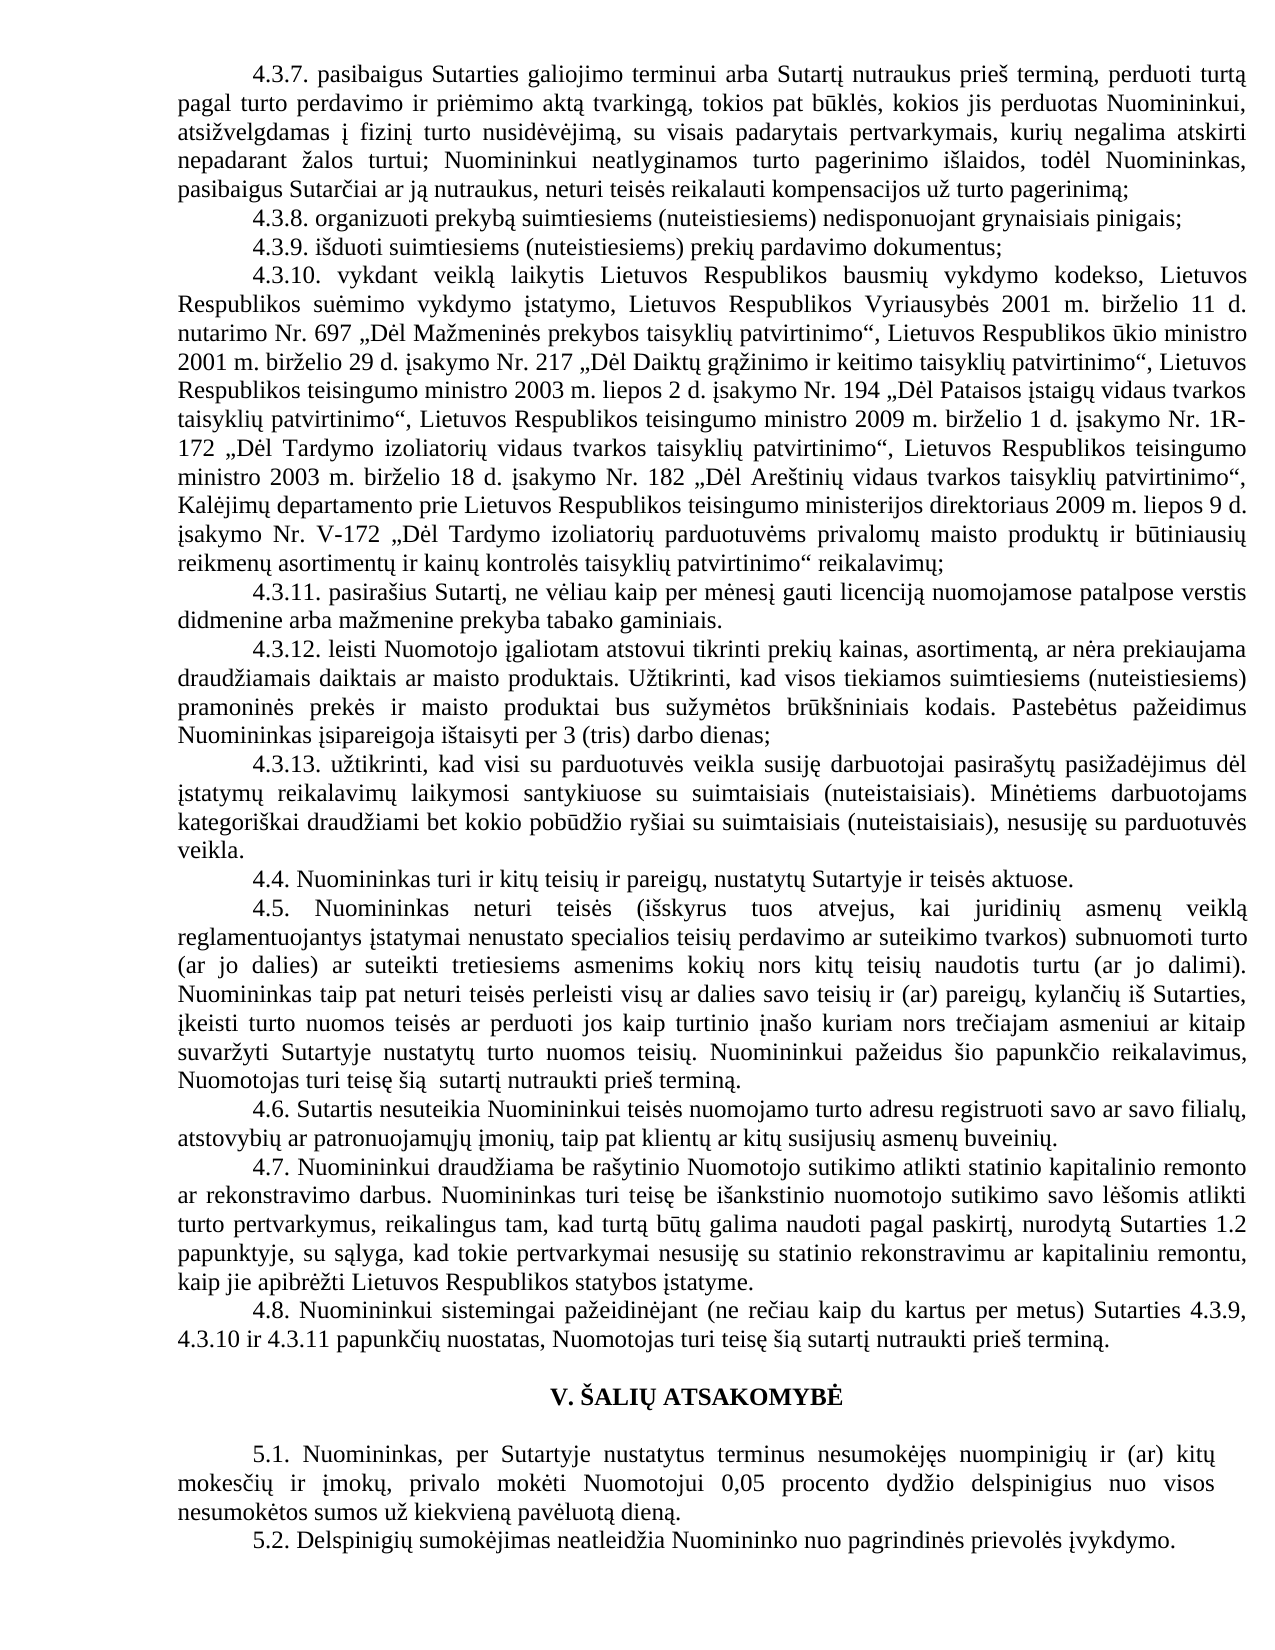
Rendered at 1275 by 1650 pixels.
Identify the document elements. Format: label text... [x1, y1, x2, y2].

text V. ŠALIŲ ATSAKOMYBĖ [177, 1382, 1216, 1410]
text 4.4. Nuomininkas turi ir kitų teisių ir pareigų, nustatytų Sutartyje ir teisės aktuose. [177, 864, 1248, 893]
text 4.3.13. užtikrinti, kad visi su parduotuvės veikla susiję darbuotojai pasirašytų pasižadėjimus dėl įstatymų reikalavimų laikymosi santykiuose su suimtaisiais (nuteistaisiais). Minėtiems darbuotojams kategoriškai draudžiami bet kokio pobūdžio ryšiai su suimtaisiais (nuteistaisiais), nesusiję su parduotuvės veikla. [177, 749, 1248, 864]
text 4.8. Nuomininkui sistemingai pažeidinėjant (ne rečiau kaip du kartus per metus) Sutarties 4.3.9, 4.3.10 ir 4.3.11 papunkčių nuostatas, Nuomotojas turi teisę šią sutartį nutraukti prieš terminą. [177, 1295, 1248, 1353]
text 4.5. Nuomininkas neturi teisės (išskyrus tuos atvejus, kai juridinių asmenų veiklą reglamentuojantys įstatymai nenustato specialios teisių perdavimo ar suteikimo tvarkos) subnuomoti turto (ar jo dalies) ar suteikti tretiesiems asmenims kokių nors kitų teisių naudotis turtu (ar jo dalimi). Nuomininkas taip pat neturi teisės perleisti visų ar dalies savo teisių ir (ar) pareigų, kylančių iš Sutarties, įkeisti turto nuomos teisės ar perduoti jos kaip turtinio įnašo kuriam nors trečiajam asmeniui ar kitaip suvaržyti Sutartyje nustatytų turto nuomos teisių. Nuomininkui pažeidus šio papunkčio reikalavimus, Nuomotojas turi teisę šią sutartį nutraukti prieš terminą. [177, 893, 1248, 1094]
text 4.3.7. pasibaigus Sutarties galiojimo terminui arba Sutartį nutraukus prieš terminą, perduoti turtą pagal turto perdavimo ir priėmimo aktą tvarkingą, tokios pat būklės, kokios jis perduotas Nuomininkui, atsižvelgdamas į fizinį turto nusidėvėjimą, su visais padarytais pertvarkymais, kurių negalima atskirti nepadarant žalos turtui; Nuomininkui neatlyginamos turto pagerinimo išlaidos, todėl Nuomininkas, pasibaigus Sutarčiai ar ją nutraukus, neturi teisės reikalauti kompensacijos už turto pagerinimą; [177, 59, 1248, 203]
text 4.6. Sutartis nesuteikia Nuomininkui teisės nuomojamo turto adresu registruoti savo ar savo filialų, atstovybių ar patronuojamųjų įmonių, taip pat klientų ar kitų susijusių asmenų buveinių. [177, 1094, 1248, 1152]
text 5.1. Nuomininkas, per Sutartyje nustatytus terminus nesumokėjęs nuompinigių ir (ar) kitų mokesčių ir įmokų, privalo mokėti Nuomotojui 0,05 procento dydžio delspinigius nuo visos nesumokėtos sumos už kiekvieną pavėluotą dieną. [177, 1439, 1216, 1525]
text 4.7. Nuomininkui draudžiama be rašytinio Nuomotojo sutikimo atlikti statinio kapitalinio remonto ar rekonstravimo darbus. Nuomininkas turi teisę be išankstinio nuomotojo sutikimo savo lėšomis atlikti turto pertvarkymus, reikalingus tam, kad turtą būtų galima naudoti pagal paskirtį, nurodytą Sutarties 1.2 papunktyje, su sąlyga, kad tokie pertvarkymai nesusiję su statinio rekonstravimu ar kapitaliniu remontu, kaip jie apibrėžti Lietuvos Respublikos statybos įstatyme. [177, 1152, 1248, 1295]
text 4.3.10. vykdant veiklą laikytis Lietuvos Respublikos bausmių vykdymo kodekso, Lietuvos Respublikos suėmimo vykdymo įstatymo, Lietuvos Respublikos Vyriausybės 2001 m. birželio 11 d. nutarimo Nr. 697 „Dėl Mažmeninės prekybos taisyklių patvirtinimo“, Lietuvos Respublikos ūkio ministro 2001 m. birželio 29 d. įsakymo Nr. 217 „Dėl Daiktų grąžinimo ir keitimo taisyklių patvirtinimo“, Lietuvos Respublikos teisingumo ministro 2003 m. liepos 2 d. įsakymo Nr. 194 „Dėl Pataisos įstaigų vidaus tvarkos taisyklių patvirtinimo“, Lietuvos Respublikos teisingumo ministro 2009 m. birželio 1 d. įsakymo Nr. 1R-172 „Dėl Tardymo izoliatorių vidaus tvarkos taisyklių patvirtinimo“, Lietuvos Respublikos teisingumo ministro 2003 m. birželio 18 d. įsakymo Nr. 182 „Dėl Areštinių vidaus tvarkos taisyklių patvirtinimo“, Kalėjimų departamento prie Lietuvos Respublikos teisingumo ministerijos direktoriaus 2009 m. liepos 9 d. įsakymo Nr. V-172 „Dėl Tardymo izoliatorių parduotuvėms privalomų maisto produktų ir būtiniausių reikmenų asortimentų ir kainų kontrolės taisyklių patvirtinimo“ reikalavimų; [177, 260, 1248, 577]
text 4.3.12. leisti Nuomotojo įgaliotam atstovui tikrinti prekių kainas, asortimentą, ar nėra prekiaujama draudžiamais daiktais ar maisto produktais. Užtikrinti, kad visos tiekiamos suimtiesiems (nuteistiesiems) pramoninės prekės ir maisto produktai bus sužymėtos brūkšniniais kodais. Pastebėtus pažeidimus Nuomininkas įsipareigoja ištaisyti per 3 (tris) darbo dienas; [177, 634, 1248, 749]
text 4.3.8. organizuoti prekybą suimtiesiems (nuteistiesiems) nedisponuojant grynaisiais pinigais; [177, 203, 1248, 232]
text 5.2. Delspinigių sumokėjimas neatleidžia Nuomininko nuo pagrindinės prievolės įvykdymo. [177, 1525, 1216, 1554]
text 4.3.9. išduoti suimtiesiems (nuteistiesiems) prekių pardavimo dokumentus; [177, 232, 1248, 260]
text 4.3.11. pasirašius Sutartį, ne vėliau kaip per mėnesį gauti licenciją nuomojamose patalpose verstis didmenine arba mažmenine prekyba tabako gaminiais. [177, 577, 1248, 634]
